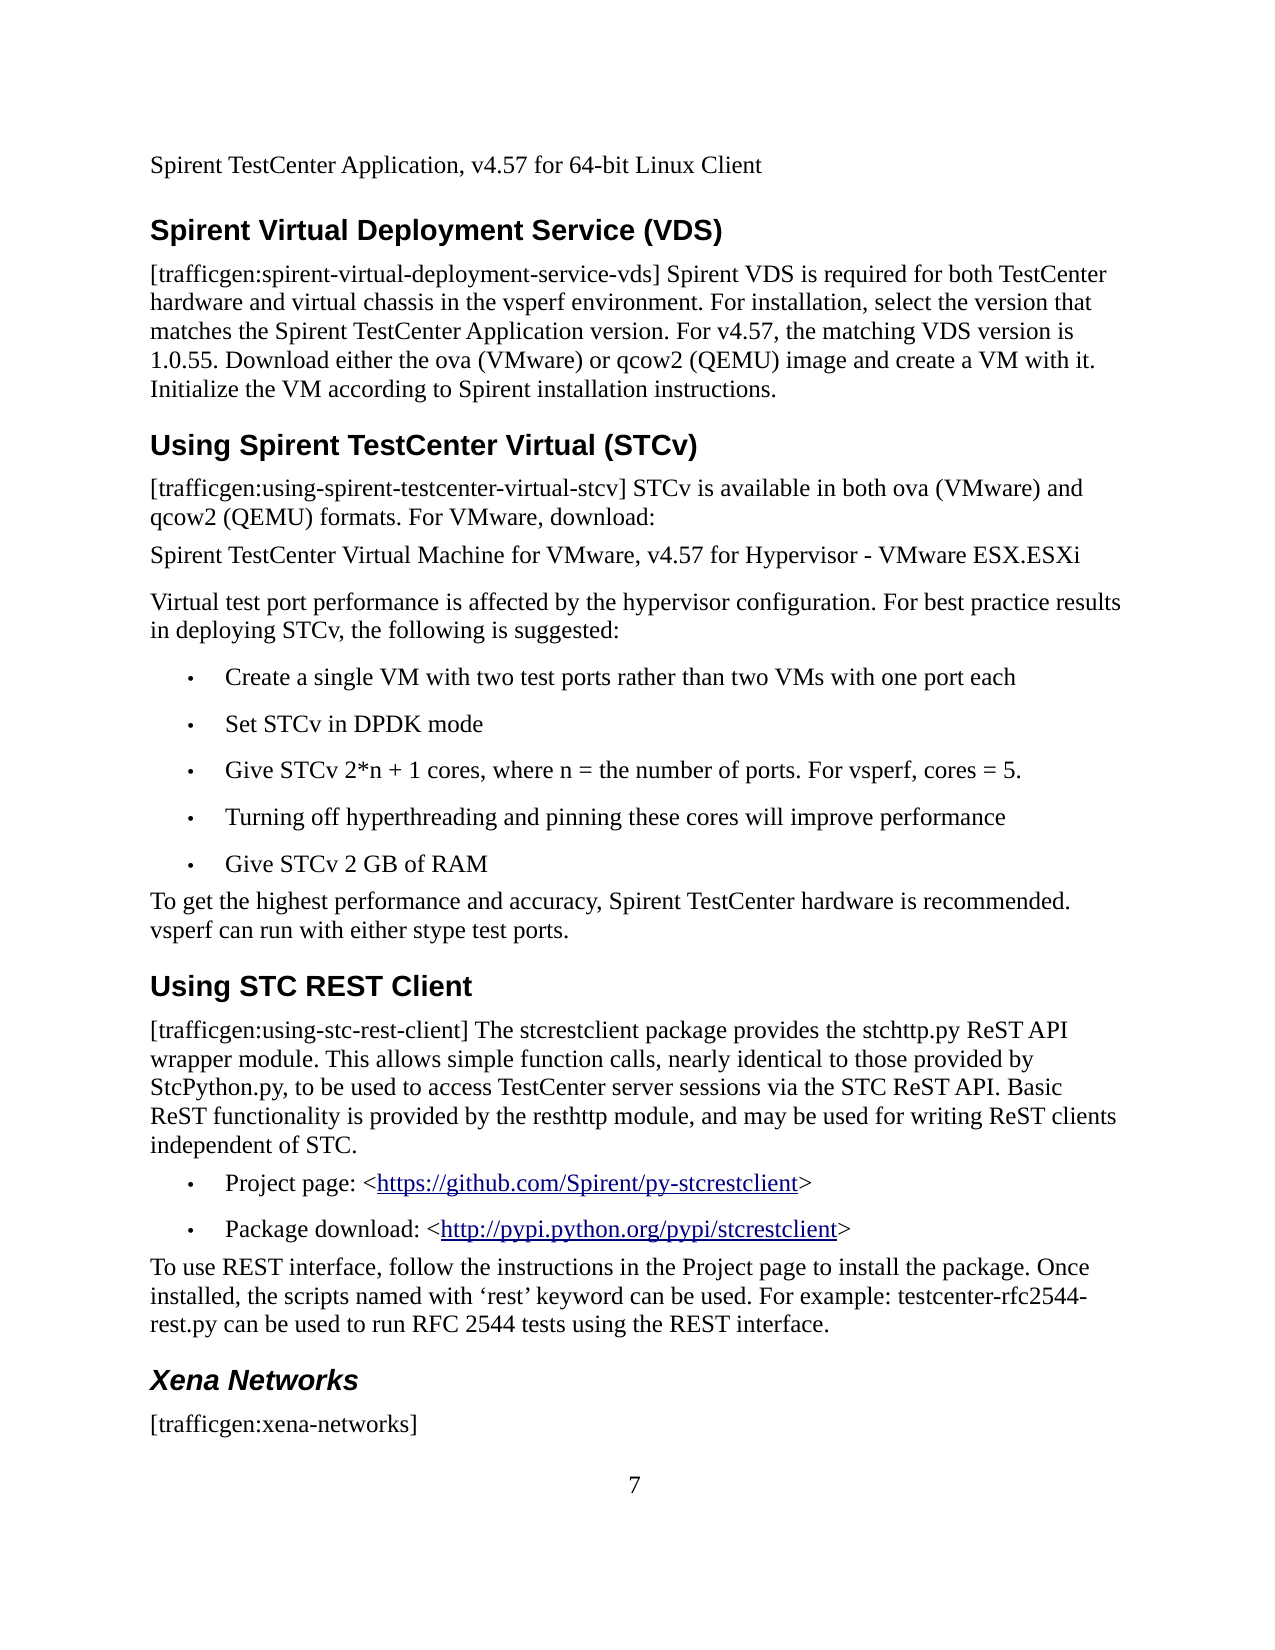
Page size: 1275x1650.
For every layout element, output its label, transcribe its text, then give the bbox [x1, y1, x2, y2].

subtitle Using Spirent TestCenter Virtual (STCv) [150, 427, 1125, 461]
list Give STCv 2 GB of RAM [187, 849, 1125, 877]
list Project page: <https://github.com/Spirent/py-stcrestclient> [187, 1168, 1125, 1196]
text [trafficgen:using-stc-rest-client] The stcrestclient package provides the stchttp.py ReST API wrapper module. This allows simple function calls, nearly identical to those provided by StcPython.py, to be used to access TestCenter server sessions via the STC ReST API. Basic ReST functionality is provided by the resthttp module, and may be used for writing ReST clients independent of STC. [150, 1015, 1125, 1159]
list Create a single VM with two test ports rather than two VMs with one port each [187, 662, 1125, 691]
list Set STCv in DPDK mode [187, 709, 1125, 737]
text Spirent TestCenter Virtual Machine for VMware, v4.57 for Hypervisor - VMware ESX.ESXi [150, 540, 1125, 569]
text Virtual test port performance is affected by the hypervisor configuration. For best practice results in deploying STCv, the following is suggested: [150, 587, 1125, 644]
text [trafficgen:using-spirent-testcenter-virtual-stcv] STCv is available in both ova (VMware) and qcow2 (QEMU) formats. For VMware, download: [150, 473, 1125, 531]
subtitle Spirent Virtual Deployment Service (VDS) [150, 213, 1125, 246]
list Give STCv 2*n + 1 cores, where n = the number of ports. For vsperf, cores = 5. [187, 755, 1125, 784]
text [trafficgen:spirent-virtual-deployment-service-vds] Spirent VDS is required for both TestCenter hardware and virtual chassis in the vsperf environment. For installation, select the version that matches the Spirent TestCenter Application version. For v4.57, the matching VDS version is 1.0.55. Download either the ova (VMware) or qcow2 (QEMU) image and create a VM with it. Initialize the VM according to Spirent installation instructions. [150, 259, 1125, 402]
list Turning off hyperthreading and pinning these cores will improve performance [187, 802, 1125, 831]
text Spirent TestCenter Application, v4.57 for 64-bit Linux Client [150, 150, 1125, 179]
subtitle Using STC REST Client [150, 969, 1125, 1002]
list Package download: <http://pypi.python.org/pypi/stcrestclient> [187, 1214, 1125, 1243]
text [trafficgen:xena-networks] [150, 1409, 1125, 1438]
subtitle Xena Networks [150, 1363, 1125, 1397]
text To get the highest performance and accuracy, Spirent TestCenter hardware is recommended. vsperf can run with either stype test ports. [150, 886, 1125, 944]
text To use REST interface, follow the instructions in the Project page to install the package. Once installed, the scripts named with ‘rest’ keyword can be used. For example: testcenter-rfc2544-rest.py can be used to run RFC 2544 tests using the REST interface. [150, 1252, 1125, 1338]
